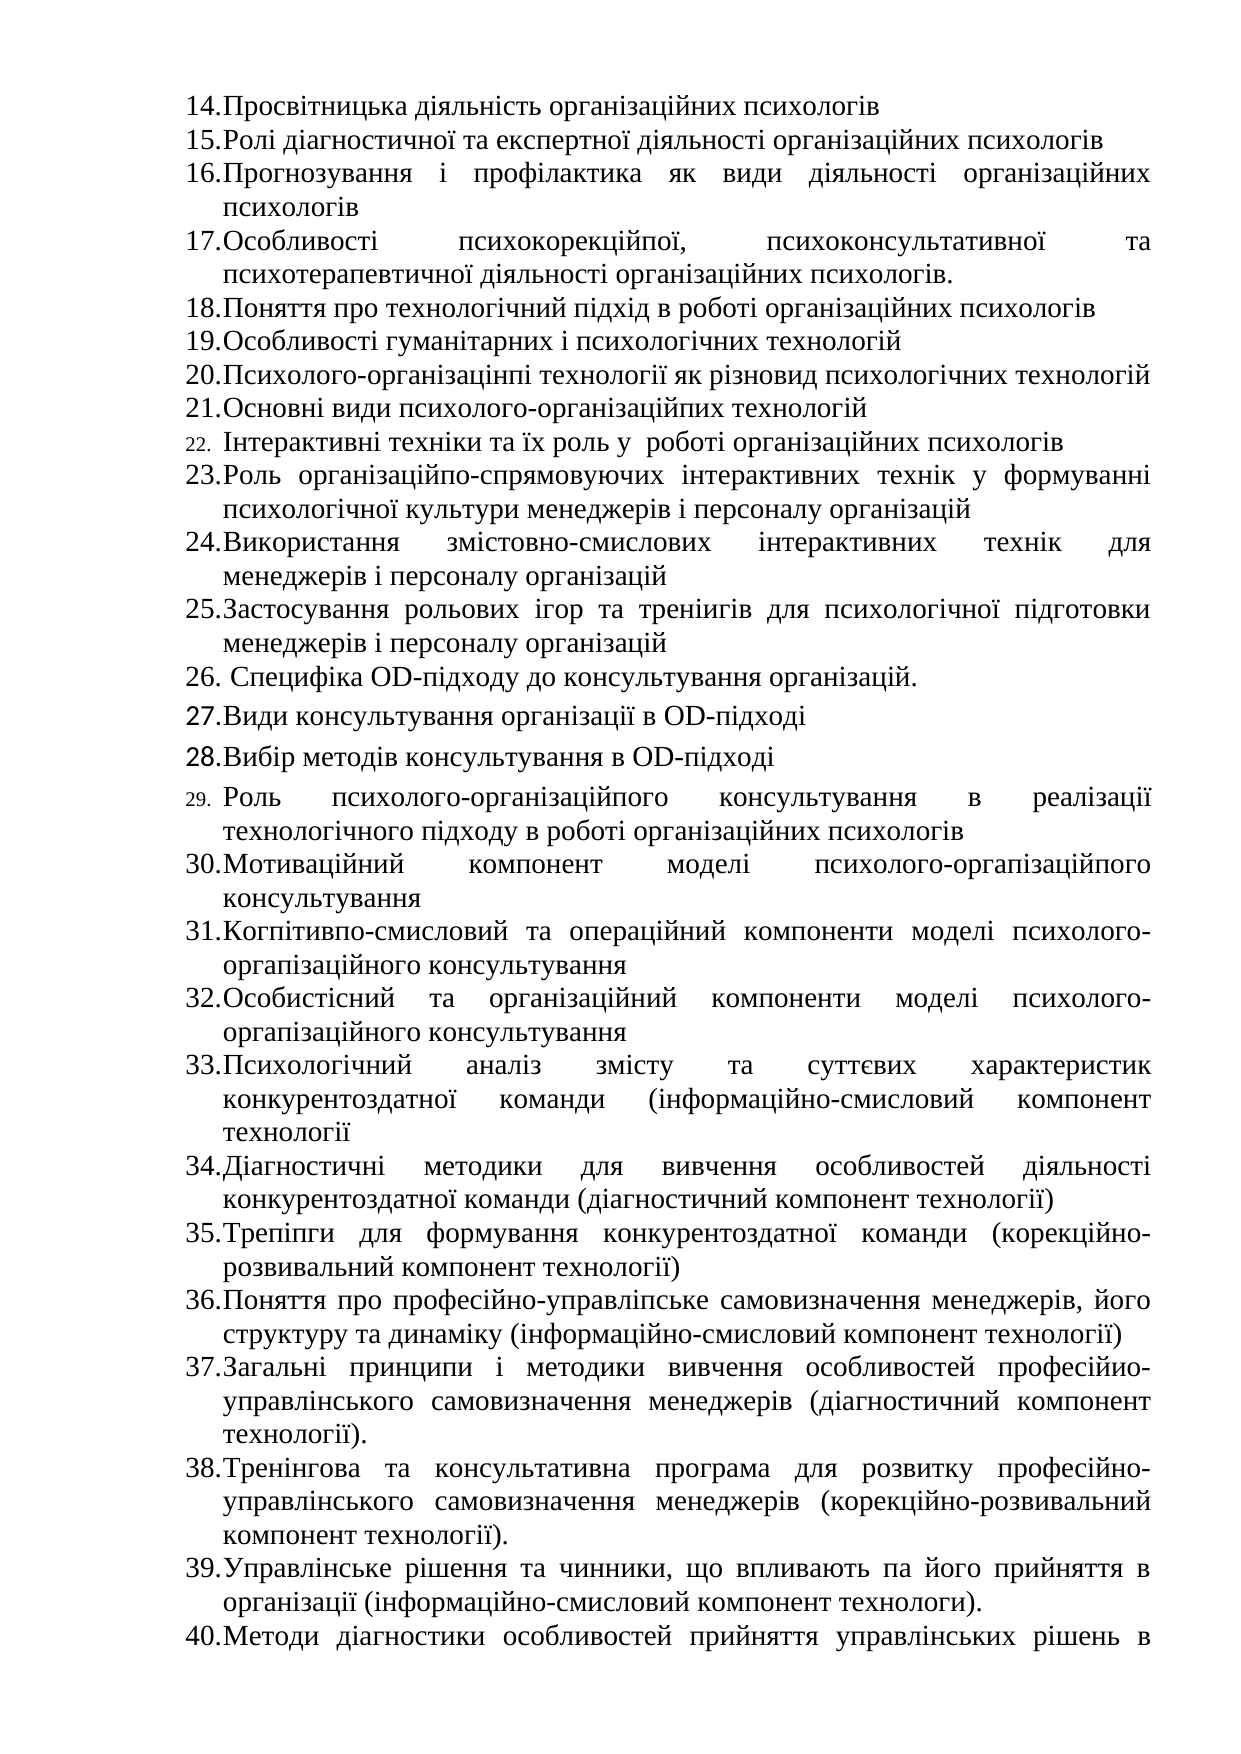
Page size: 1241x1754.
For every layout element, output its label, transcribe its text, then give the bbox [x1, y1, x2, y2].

list Прогнозування і профілактика як види діяльності організаційних психологів [185, 156, 1152, 223]
list Трепіпги для формування конкурентоздатної команди (корекційно-розвивальний компонент технології) [185, 1215, 1152, 1282]
list Ролі діагностичної та експертної діяльності організаційних психологів [185, 122, 1152, 156]
list Управлінське рішення та чинники, що впливають па його прийняття в організації (інформаційно-смисловий компонент технологи). [185, 1551, 1152, 1618]
list Психолого-організацінпі технології як різновид психологічних технологій [185, 357, 1152, 390]
list Види консультування організації в OD-підході [185, 697, 1152, 733]
list Поняття про професійно-управліпське самовизначення менеджерів, його структуру та динаміку (інформаційно-смисловий компонент технології) [185, 1282, 1152, 1349]
list Роль психолого-організаційпого консультування в реалізації технологічного підходу в роботі організаційних психологів [185, 779, 1152, 846]
list Застосування рольових ігор та треніигів для психологічної підготовки менеджерів і персоналу організацій [185, 592, 1152, 659]
list Основні види психолого-організаційпих технологій [185, 390, 1152, 424]
list Особливості гуманітарних і психологічних технологій [185, 323, 1152, 357]
list Психологічний аналіз змісту та суттєвих характеристик конкурентоздатної команди (інформаційно-смисловий компонент технології [185, 1047, 1152, 1148]
list Використання змістовно-смислових інтерактивних технік для менеджерів і персоналу організацій [185, 524, 1152, 592]
list Поняття про технологічний підхід в роботі організаційних психологів [185, 290, 1152, 323]
list Вибір методів консультування в OD-підході [185, 738, 1152, 774]
list Особливості психокорекційпої, психоконсультативної та психотерапевтичної діяльності організаційних психологів. [185, 223, 1152, 290]
list Специфіка OD-підходу до консультування організацій. [185, 659, 1152, 692]
list Особистісний та організаційний компоненти моделі психолого-оргапізаційного консультування [185, 980, 1152, 1047]
list Загальні принципи і методики вивчення особливостей професійио-управлінського самовизначення менеджерів (діагностичний компонент технології). [185, 1349, 1152, 1450]
list Тренінгова та консультативна програма для розвитку професійно-управлінського самовизначення менеджерів (корекційно-розвивальний компонент технології). [185, 1450, 1152, 1551]
list Роль організаційпо-спрямовуючих інтерактивних технік у формуванні психологічної культури менеджерів і персоналу організацій [185, 457, 1152, 524]
list Просвітницька діяльність організаційних психологів [185, 88, 1152, 122]
list Методи діагностики особливостей прийняття управлінських рішень в [185, 1618, 1152, 1651]
list Інтерактивні техніки та їх роль у роботі організаційних психологів [185, 424, 1152, 457]
list Діагностичні методики для вивчення особливостей діяльності конкурентоздатної команди (діагностичний компонент технології) [185, 1148, 1152, 1215]
list Мотиваційний компонент моделі психолого-оргапізаційпого консультування [185, 846, 1152, 913]
list Когпітивпо-смисловий та операційний компоненти моделі психолого-оргапізаційного консультування [185, 913, 1152, 980]
